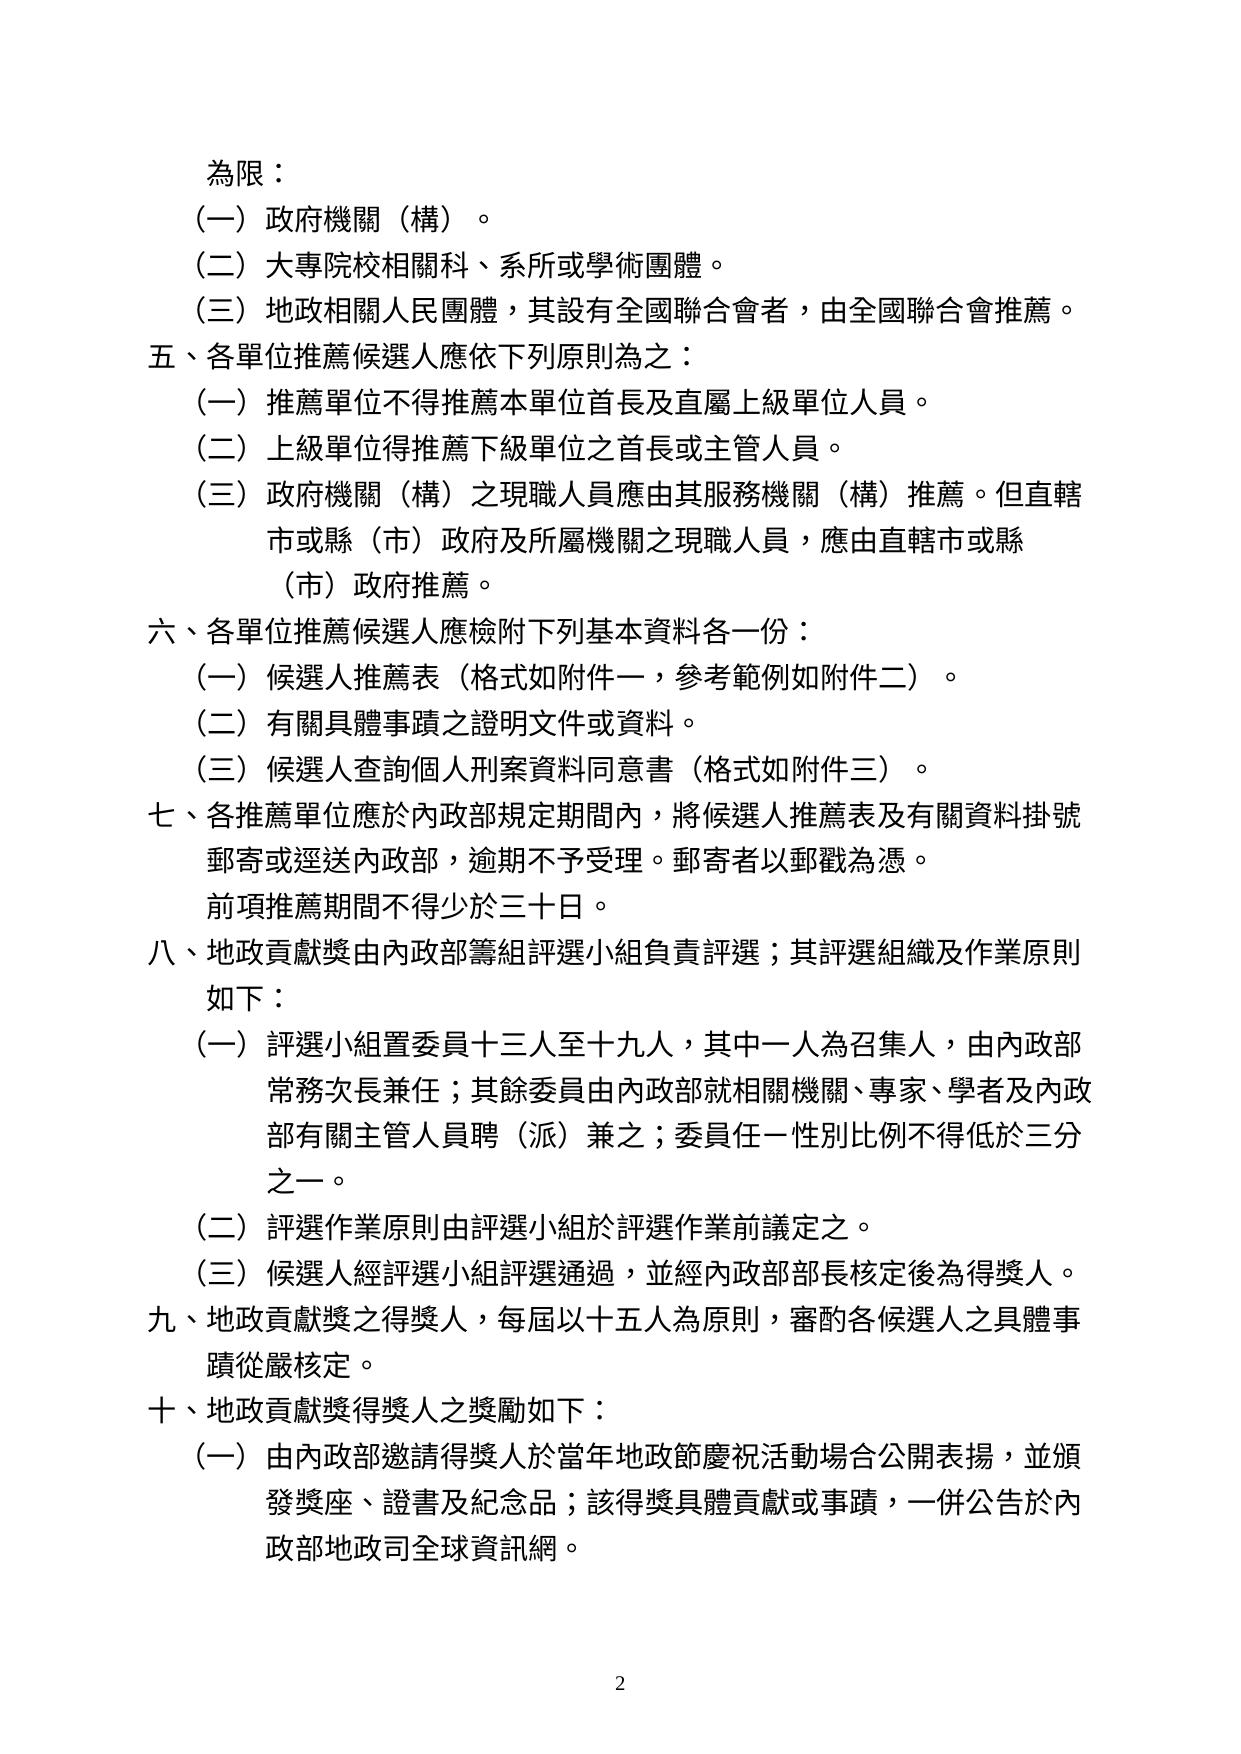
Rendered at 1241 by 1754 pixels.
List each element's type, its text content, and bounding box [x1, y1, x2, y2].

text （一）候選人推薦表（格式如附件一，參考範例如附件二）。 [178, 652, 1092, 698]
text （一）評選小組置委員十三人至十九人，其中一人為召集人，由內政部常務次長兼任；其餘委員由內政部就相關機關、專家、學者及內政部有關主管人員聘（派）兼之；委員任ㄧ性別比例不得低於三分之一。 [178, 1018, 1092, 1202]
text （三）候選人查詢個人刑案資料同意書（格式如附件三）。 [178, 743, 1092, 789]
text 十、地政貢獻獎得獎人之獎勵如下： [148, 1385, 1092, 1431]
text （一）推薦單位不得推薦本單位首長及直屬上級單位人員。 [178, 377, 1092, 423]
text 九、地政貢獻獎之得獎人，每屆以十五人為原則，審酌各候選人之具體事蹟從嚴核定。 [148, 1293, 1092, 1385]
text （二）有關具體事蹟之證明文件或資料。 [178, 698, 1092, 743]
text 六、各單位推薦候選人應檢附下列基本資料各一份： [148, 606, 1092, 652]
text 五、各單位推薦候選人應依下列原則為之： [148, 331, 1092, 377]
text （一）由內政部邀請得獎人於當年地政節慶祝活動場合公開表揚，並頒發獎座、證書及紀念品；該得獎具體貢獻或事蹟，一併公告於內政部地政司全球資訊網。 [177, 1431, 1092, 1568]
text （二）大專院校相關科、系所或學術團體。 [177, 239, 1092, 285]
text 為限： [148, 148, 1092, 193]
text 八、地政貢獻獎由內政部籌組評選小組負責評選；其評選組織及作業原則如下： [148, 927, 1092, 1018]
text （三）地政相關人民團體，其設有全國聯合會者，由全國聯合會推薦。 [177, 285, 1092, 331]
text （一）政府機關（構）。 [177, 193, 1092, 239]
text （二）上級單位得推薦下級單位之首長或主管人員。 [178, 423, 1092, 468]
text （三）政府機關（構）之現職人員應由其服務機關（構）推薦。但直轄市或縣（市）政府及所屬機關之現職人員，應由直轄市或縣（市）政府推薦。 [178, 468, 1092, 606]
text 前項推薦期間不得少於三十日。 [206, 881, 1092, 927]
text 七、各推薦單位應於內政部規定期間內，將候選人推薦表及有關資料掛號郵寄或逕送內政部，逾期不予受理。郵寄者以郵戳為憑。 [148, 789, 1092, 881]
text （三）候選人經評選小組評選通過，並經內政部部長核定後為得獎人。 [178, 1248, 1092, 1293]
text （二）評選作業原則由評選小組於評選作業前議定之。 [178, 1202, 1092, 1248]
